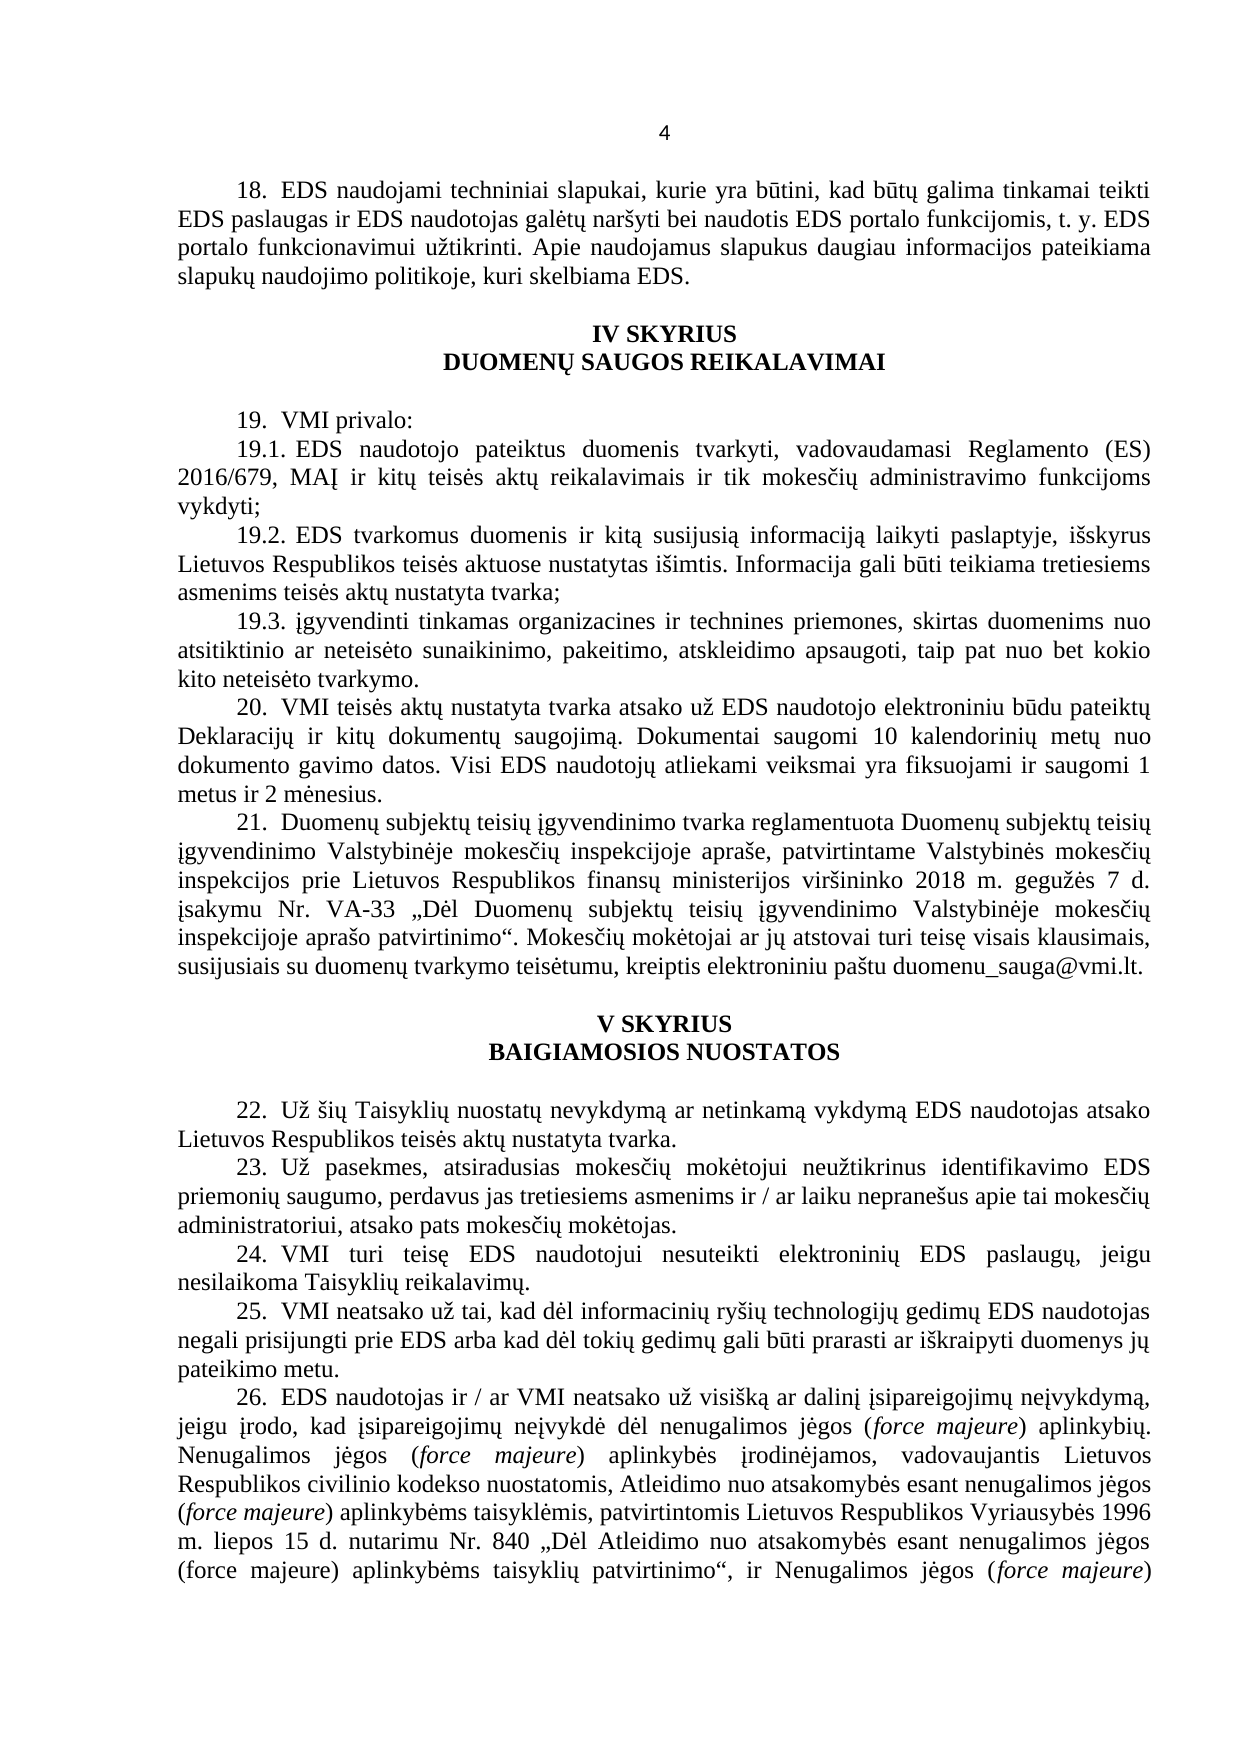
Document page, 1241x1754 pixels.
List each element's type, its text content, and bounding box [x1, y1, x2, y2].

text 19. VMI privalo: [177, 405, 1152, 434]
text 19.2. EDS tvarkomus duomenis ir kitą susijusią informaciją laikyti paslaptyje, išskyrus Lietuvos Respublikos teisės aktuose nustatytas išimtis. Informacija gali būti teikiama tretiesiems asmenims teisės aktų nustatyta tvarka; [177, 520, 1152, 606]
text 24. VMI turi teisę EDS naudotojui nesuteikti elektroninių EDS paslaugų, jeigu nesilaikoma Taisyklių reikalavimų. [177, 1239, 1152, 1296]
text 21. Duomenų subjektų teisių įgyvendinimo tvarka reglamentuota Duomenų subjektų teisių įgyvendinimo Valstybinėje mokesčių inspekcijoje apraše, patvirtintame Valstybinės mokesčių inspekcijos prie Lietuvos Respublikos finansų ministerijos viršininko 2018 m. gegužės 7 d. įsakymu Nr. VA-33 „Dėl Duomenų subjektų teisių įgyvendinimo Valstybinėje mokesčių inspekcijoje aprašo patvirtinimo“. Mokesčių mokėtojai ar jų atstovai turi teisę visais klausimais, susijusiais su duomenų tvarkymo teisėtumu, kreiptis elektroniniu paštu duomenu_sauga@vmi.lt. [177, 807, 1152, 980]
text 18. EDS naudojami techniniai slapukai, kurie yra būtini, kad būtų galima tinkamai teikti EDS paslaugas ir EDS naudotojas galėtų naršyti bei naudotis EDS portalo funkcijomis, t. y. EDS portalo funkcionavimui užtikrinti. Apie naudojamus slapukus daugiau informacijos pateikiama slapukų naudojimo politikoje, kuri skelbiama EDS. [177, 175, 1152, 290]
text BAIGIAMOSIOS NUOSTATOS [177, 1037, 1152, 1066]
text 23. Už pasekmes, atsiradusias mokesčių mokėtojui neužtikrinus identifikavimo EDS priemonių saugumo, perdavus jas tretiesiems asmenims ir / ar laiku nepranešus apie tai mokesčių administratoriui, atsako pats mokesčių mokėtojas. [177, 1152, 1152, 1239]
text DUOMENŲ SAUGOS REIKALAVIMAI [177, 347, 1152, 376]
text 22. Už šių Taisyklių nuostatų nevykdymą ar netinkamą vykdymą EDS naudotojas atsako Lietuvos Respublikos teisės aktų nustatyta tvarka. [177, 1095, 1152, 1152]
text 20. VMI teisės aktų nustatyta tvarka atsako už EDS naudotojo elektroniniu būdu pateiktų Deklaracijų ir kitų dokumentų saugojimą. Dokumentai saugomi 10 kalendorinių metų nuo dokumento gavimo datos. Visi EDS naudotojų atliekami veiksmai yra fiksuojami ir saugomi 1 metus ir 2 mėnesius. [177, 692, 1152, 807]
text 19.1. EDS naudotojo pateiktus duomenis tvarkyti, vadovaudamasi Reglamento (ES) 2016/679, MAĮ ir kitų teisės aktų reikalavimais ir tik mokesčių administravimo funkcijoms vykdyti; [177, 434, 1152, 520]
text IV SKYRIUS [177, 319, 1152, 347]
text V SKYRIUS [177, 1009, 1152, 1037]
text 19.3. įgyvendinti tinkamas organizacines ir technines priemones, skirtas duomenims nuo atsitiktinio ar neteisėto sunaikinimo, pakeitimo, atskleidimo apsaugoti, taip pat nuo bet kokio kito neteisėto tvarkymo. [177, 606, 1152, 692]
text 26. EDS naudotojas ir / ar VMI neatsako už visišką ar dalinį įsipareigojimų neįvykdymą, jeigu įrodo, kad įsipareigojimų neįvykdė dėl nenugalimos jėgos (force majeure) aplinkybių. Nenugalimos jėgos (force majeure) aplinkybės įrodinėjamos, vadovaujantis Lietuvos Respublikos civilinio kodekso nuostatomis, Atleidimo nuo atsakomybės esant nenugalimos jėgos (force majeure) aplinkybėms taisyklėmis, patvirtintomis Lietuvos Respublikos Vyriausybės 1996 m. liepos 15 d. nutarimu Nr. 840 „Dėl Atleidimo nuo atsakomybės esant nenugalimos jėgos (force majeure) aplinkybėms taisyklių patvirtinimo“, ir Nenugalimos jėgos (force majeure) [177, 1382, 1152, 1584]
text 25. VMI neatsako už tai, kad dėl informacinių ryšių technologijų gedimų EDS naudotojas negali prisijungti prie EDS arba kad dėl tokių gedimų gali būti prarasti ar iškraipyti duomenys jų pateikimo metu. [177, 1296, 1152, 1382]
